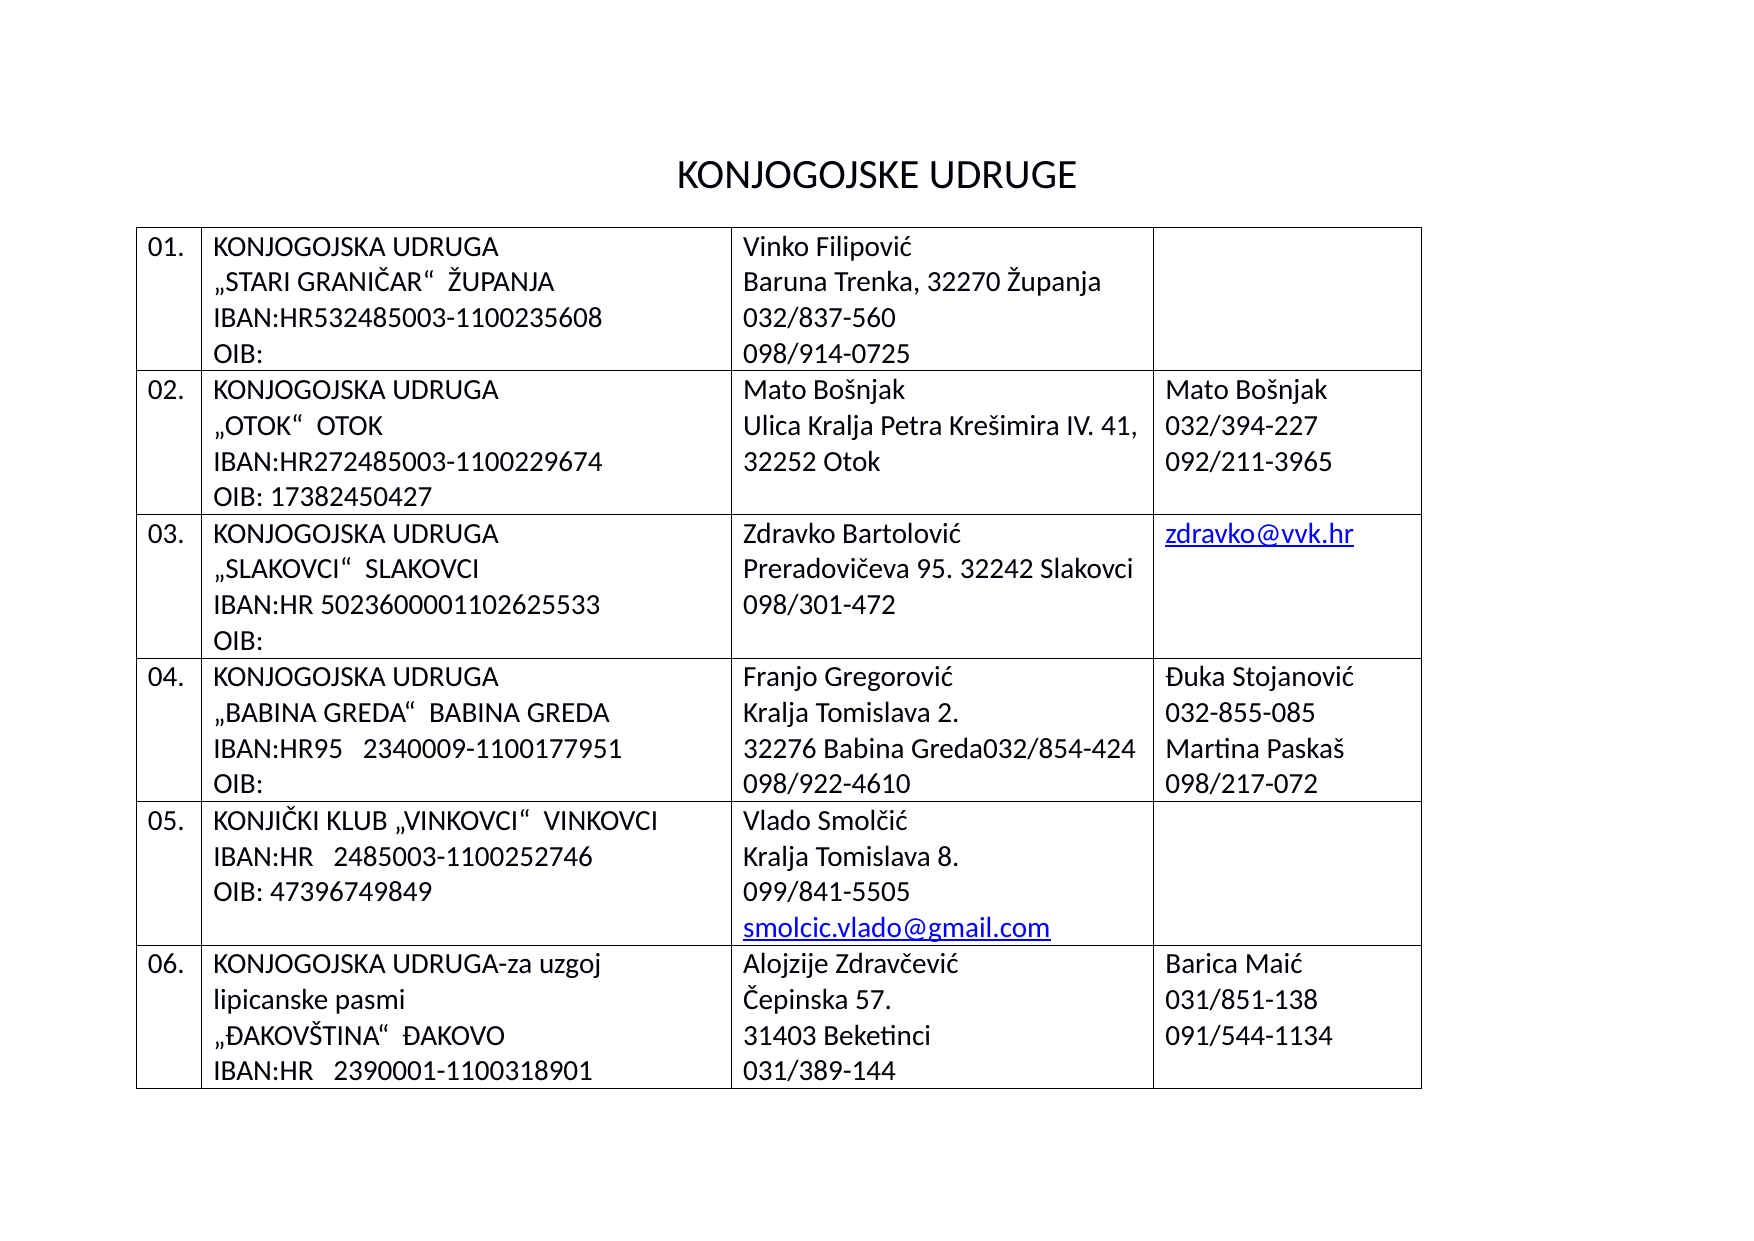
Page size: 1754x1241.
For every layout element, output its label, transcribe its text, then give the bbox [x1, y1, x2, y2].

table_cell KONJOGOJSKA UDRUGA „SLAKOVCI“ SLAKOVCI IBAN:HR 5023600001102625533 OIB: [202, 515, 731, 657]
table_header KONJOGOJSKA UDRUGA „STARI GRANIČAR“ ŽUPANJA IBAN:HR532485003-1100235608 OIB: [202, 228, 731, 370]
table_cell KONJIČKI KLUB „VINKOVCI“ VINKOVCI IBAN:HR 2485003-1100252746 OIB: 47396749849 [202, 802, 731, 944]
table_cell KONJOGOJSKA UDRUGA „OTOK“ OTOK IBAN:HR272485003-1100229674 OIB: 17382450427 [202, 371, 731, 514]
table_cell Franjo Gregorović Kralja Tomislava 2. 32276 Babina Greda032/854-424 098/922-4610 [732, 659, 1153, 801]
table_cell 04. [137, 659, 201, 801]
table_cell Vlado Smolčić Kralja Tomislava 8. 099/841-5505 smolcic.vlado@gmail.com [732, 802, 1153, 944]
table_cell zdravko@vvk.hr [1154, 515, 1421, 657]
table_header Vinko Filipović Baruna Trenka, 32270 Županja 032/837-560 098/914-0725 [732, 228, 1153, 370]
table_cell KONJOGOJSKA UDRUGA-za uzgoj lipicanske pasmi „ĐAKOVŠTINA“ ĐAKOVO IBAN:HR 2390001-1100318901 [202, 946, 731, 1088]
table_cell Mato Bošnjak Ulica Kralja Petra Krešimira IV. 41, 32252 Otok [732, 371, 1153, 514]
table_cell 02. [137, 371, 201, 514]
table_header 01. [137, 228, 201, 370]
table_cell Mato Bošnjak 032/394-227 092/211-3965 [1154, 371, 1421, 514]
table_cell Đuka Stojanović 032-855-085 Martina Paskaš 098/217-072 [1154, 659, 1421, 801]
table_cell Zdravko Bartolović Preradovičeva 95. 32242 Slakovci 098/301-472 [732, 515, 1153, 657]
table_cell Barica Maić 031/851-138 091/544-1134 [1154, 946, 1421, 1088]
table_cell 03. [137, 515, 201, 657]
table_cell [1154, 802, 1421, 944]
text KONJOGOJSKE UDRUGE [148, 148, 1606, 198]
table_cell 05. [137, 802, 201, 944]
table_cell KONJOGOJSKA UDRUGA „BABINA GREDA“ BABINA GREDA IBAN:HR95 2340009-1100177951 OIB: [202, 659, 731, 801]
table_cell Alojzije Zdravčević Čepinska 57. 31403 Beketinci 031/389-144 [732, 946, 1153, 1088]
table_header [1154, 228, 1421, 370]
table_cell 06. [137, 946, 201, 1088]
